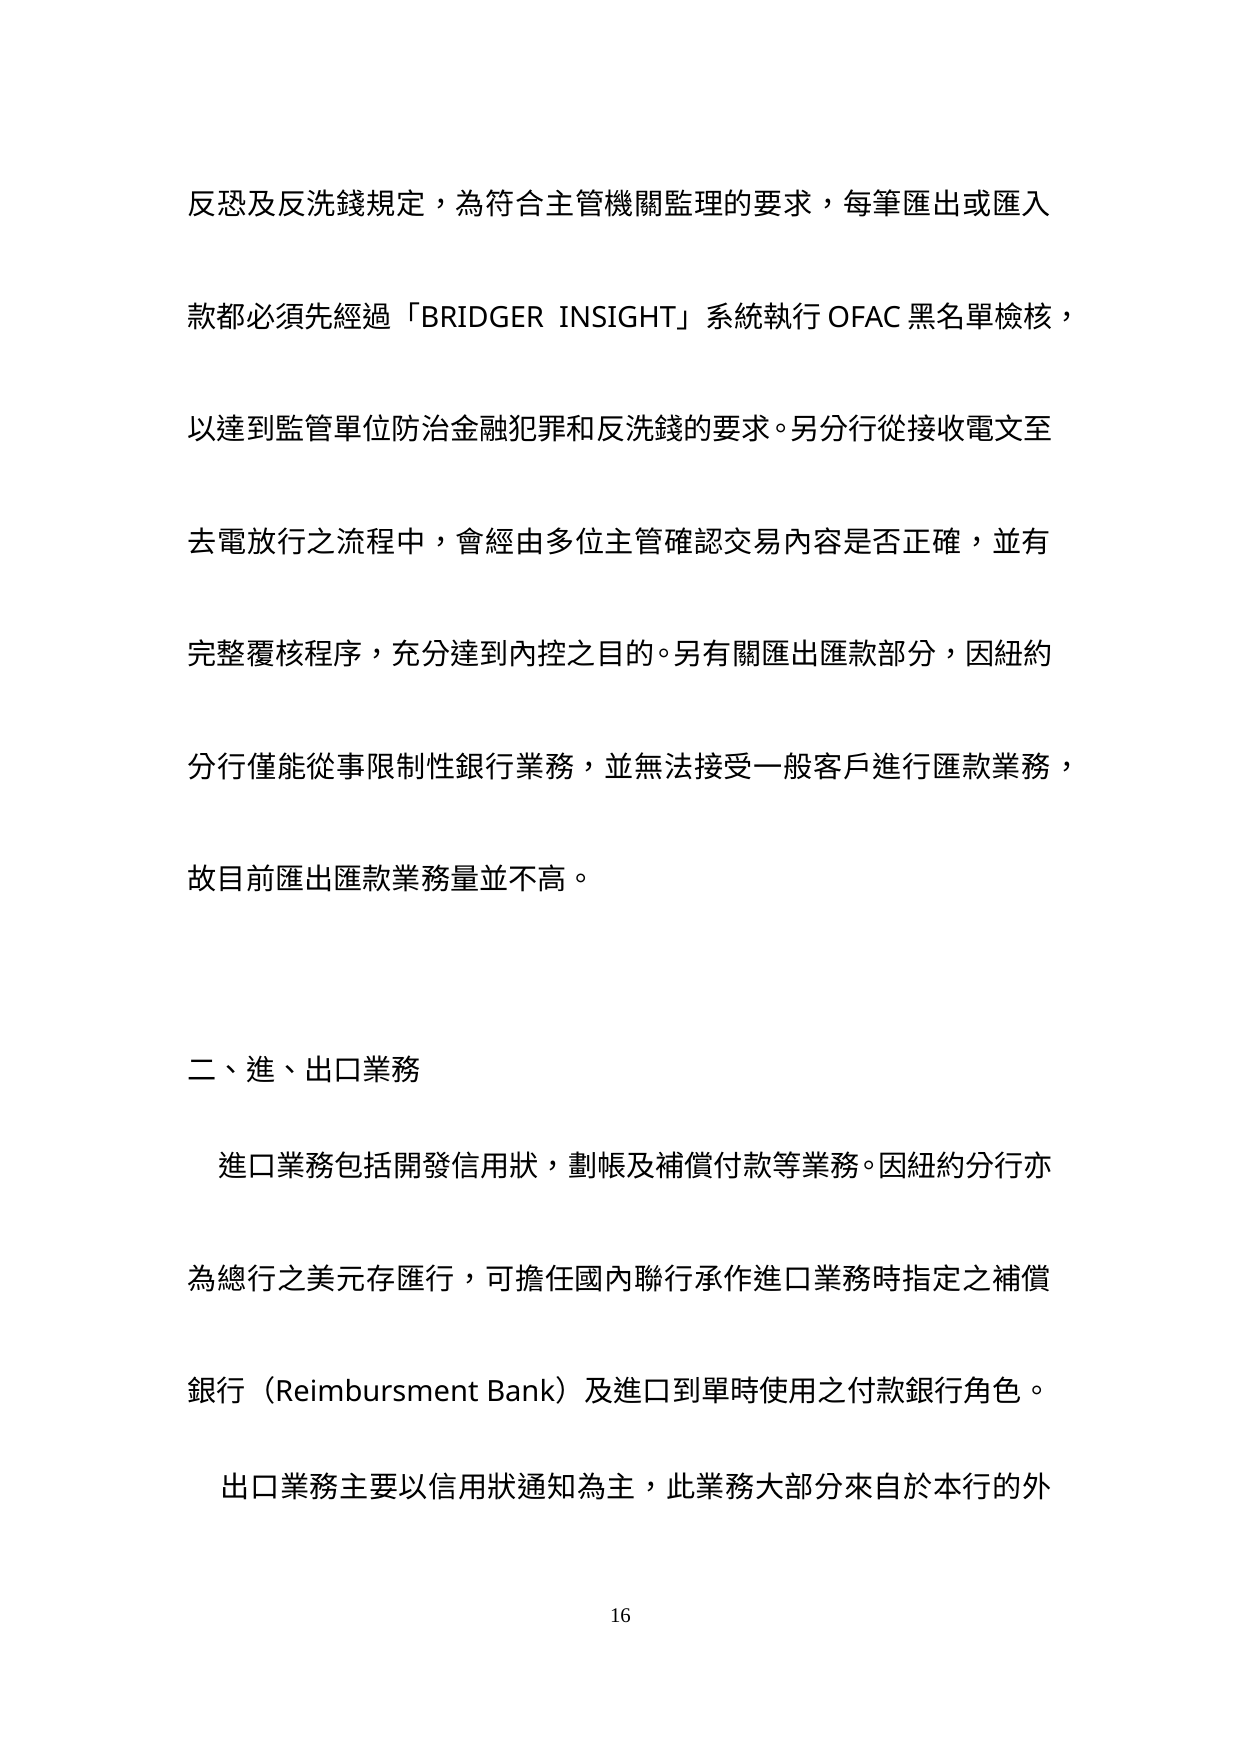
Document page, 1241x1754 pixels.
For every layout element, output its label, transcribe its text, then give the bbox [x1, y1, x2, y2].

text 二、進、出口業務 [187, 1030, 1053, 1105]
text 目前匯兌業務主要為國內外匯指定單位匯往美國的美元匯款，紐約分行以賺取手續費收入為主。由於美國政府對金融機構實施嚴謹的反恐及反洗錢規定，為符合主管機關監理的要求，每筆匯出或匯入款都必須先經過「BRIDGER INSIGHT」系統執行OFAC黑名單檢核，以達到監管單位防治金融犯罪和反洗錢的要求。另分行從接收電文至去電放行之流程中，會經由多位主管確認交易內容是否正確，並有完整覆核程序，充分達到內控之目的。另有關匯出匯款部分，因紐約分行僅能從事限制性銀行業務，並無法接受一般客戶進行匯款業務，故目前匯出匯款業務量並不高。 [187, 164, 1053, 914]
text 出口業務主要以信用狀通知為主，此業務大部分來自於本行的外 [187, 1448, 1053, 1523]
text 進口業務包括開發信用狀，劃帳及補償付款等業務。因紐約分行亦為總行之美元存匯行，可擔任國內聯行承作進口業務時指定之補償銀行（Reimbursment Bank）及進口到單時使用之付款銀行角色。 [187, 1127, 1053, 1427]
